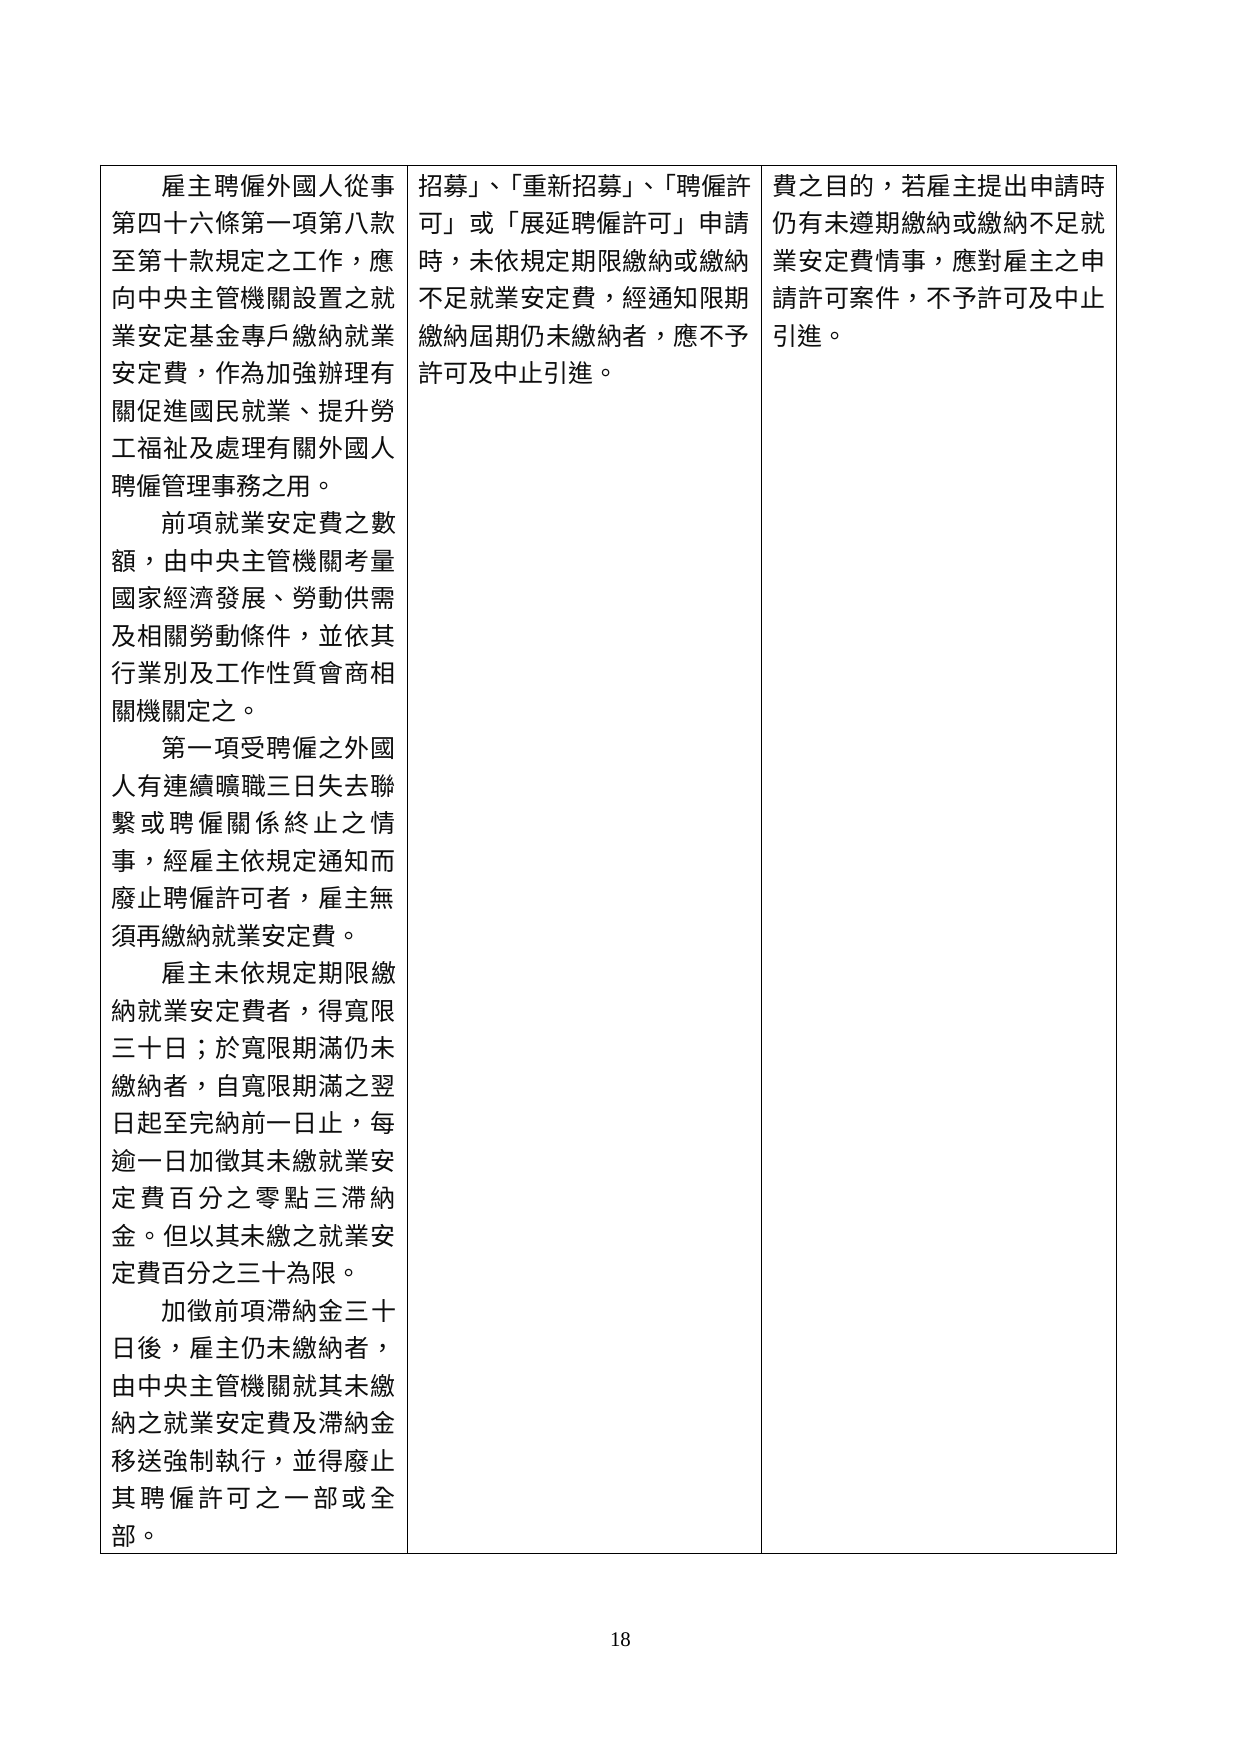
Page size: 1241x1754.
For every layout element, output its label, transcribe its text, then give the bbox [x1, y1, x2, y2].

table_cell 雇主聘僱外國人從事第四十六條第一項第八款至第十款規定之工作，應向中央主管機關設置之就業安定基金專戶繳納就業安定費，作為加強辦理有關促進國民就業、提升勞工福祉及處理有關外國人聘僱管理事務之用。 前項就業安定費之數額，由中央主管機關考量國家經濟發展、勞動供需及相關勞動條件，並依其行業別及工作性質會商相關機關定之。 第一項受聘僱之外國人有連續曠職三日失去聯繫或聘僱關係終止之情事，經雇主依規定通知而廢止聘僱許可者，雇主無須再繳納就業安定費。 雇主未依規定期限繳納就業安定費者，得寬限三十日；於寬限期滿仍未繳納者，自寬限期滿之翌日起至完納前一日止，每逾一日加徵其未繳就業安定費百分之零點三滯納金。但以其未繳之就業安定費百分之三十為限。 加徵前項滯納金三十日後，雇主仍未繳納者，由中央主管機關就其未繳納之就業安定費及滯納金移送強制執行，並得廢止其聘僱許可之一部或全部。 [101, 166, 407, 1553]
table_cell 費之目的，若雇主提出申請時仍有未遵期繳納或繳納不足就業安定費情事，應對雇主之申請許可案件，不予許可及中止引進。 [762, 166, 1116, 1553]
table_cell 招募」、「重新招募」、「聘僱許可」或「展延聘僱許可」申請時，未依規定期限繳納或繳納不足就業安定費，經通知限期繳納屆期仍未繳納者，應不予許可及中止引進。 [408, 166, 761, 1553]
